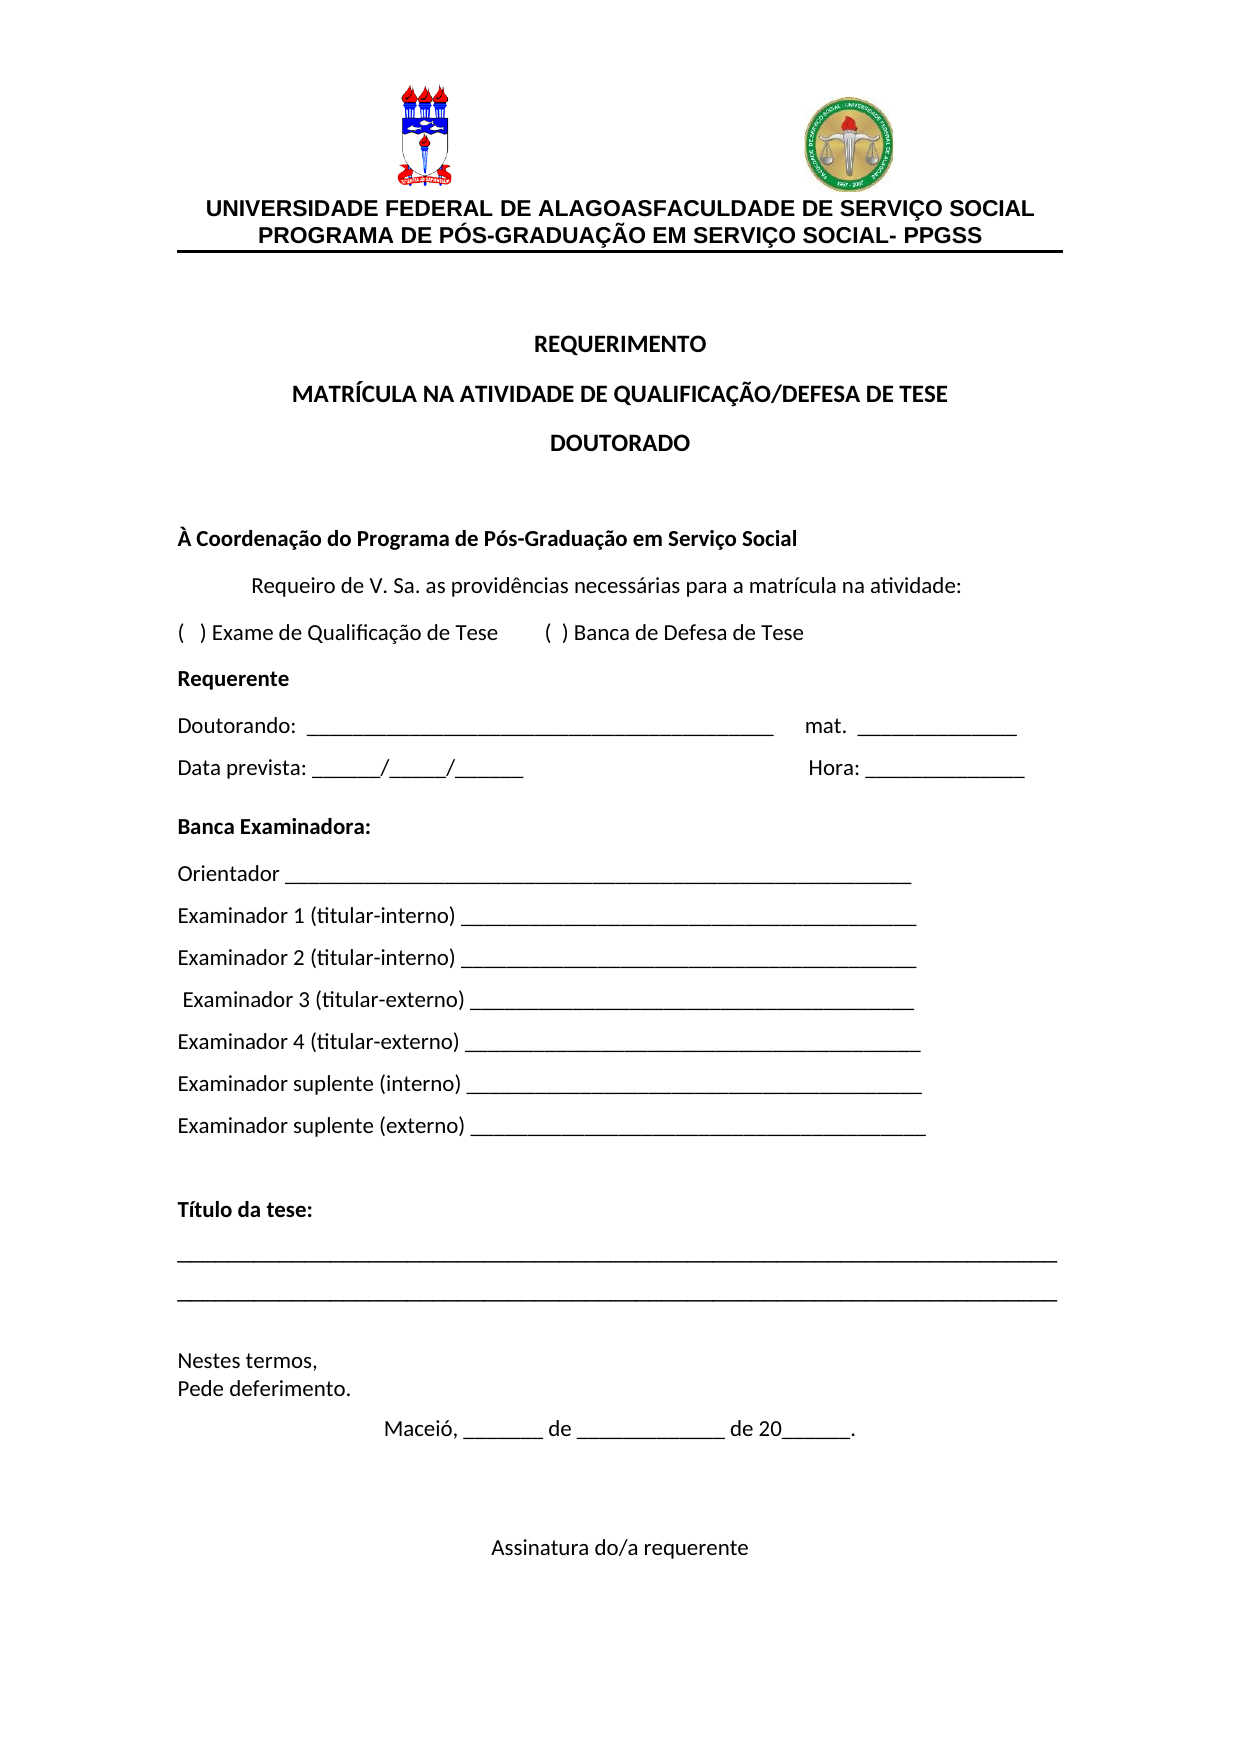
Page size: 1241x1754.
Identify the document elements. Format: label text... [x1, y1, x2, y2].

text Examinador suplente (externo) ________________________________________ [177, 1111, 1063, 1139]
text À Coordenação do Programa de Pós-Graduação em Serviço Social [177, 524, 1063, 552]
picture [397, 83, 452, 186]
picture [804, 97, 894, 192]
text Examinador 1 (titular-interno) ________________________________________ [177, 901, 1063, 929]
text ( ) Exame de Qualificação de Tese ( ) Banca de Defesa de Tese [177, 618, 1063, 646]
text Examinador 4 (titular-externo) ________________________________________ [177, 1027, 1063, 1055]
text Pede deferimento. [177, 1374, 1063, 1402]
text Assinatura do/a requerente [177, 1533, 1063, 1561]
text Orientador _______________________________________________________ [177, 859, 1063, 887]
text DOUTORADO [177, 427, 1063, 458]
text Título da tese: [177, 1195, 1063, 1223]
text Data prevista: ______/_____/______ Hora: ______________ [177, 753, 1063, 781]
text REQUERIMENTO [177, 328, 1063, 359]
text MATRÍCULA NA ATIVIDADE DE QUALIFICAÇÃO/DEFESA DE TESE [177, 378, 1063, 408]
text Examinador suplente (interno) ________________________________________ [177, 1069, 1063, 1097]
text Doutorando: _________________________________________ mat. ______________ [177, 711, 1063, 739]
text Nestes termos, [177, 1346, 1063, 1374]
text Requerente [177, 664, 1063, 692]
text Examinador 3 (titular-externo) _______________________________________ [177, 985, 1063, 1013]
text Banca Examinadora: [177, 812, 1063, 840]
text Examinador 2 (titular-interno) ________________________________________ [177, 943, 1063, 971]
text Requeiro de V. Sa. as providências necessárias para a matrícula na atividade: [177, 571, 1063, 599]
text Maceió, _______ de _____________ de 20______. [177, 1414, 1063, 1442]
text __________________________________________________________________________________________________________________________________________ [177, 1237, 1063, 1302]
